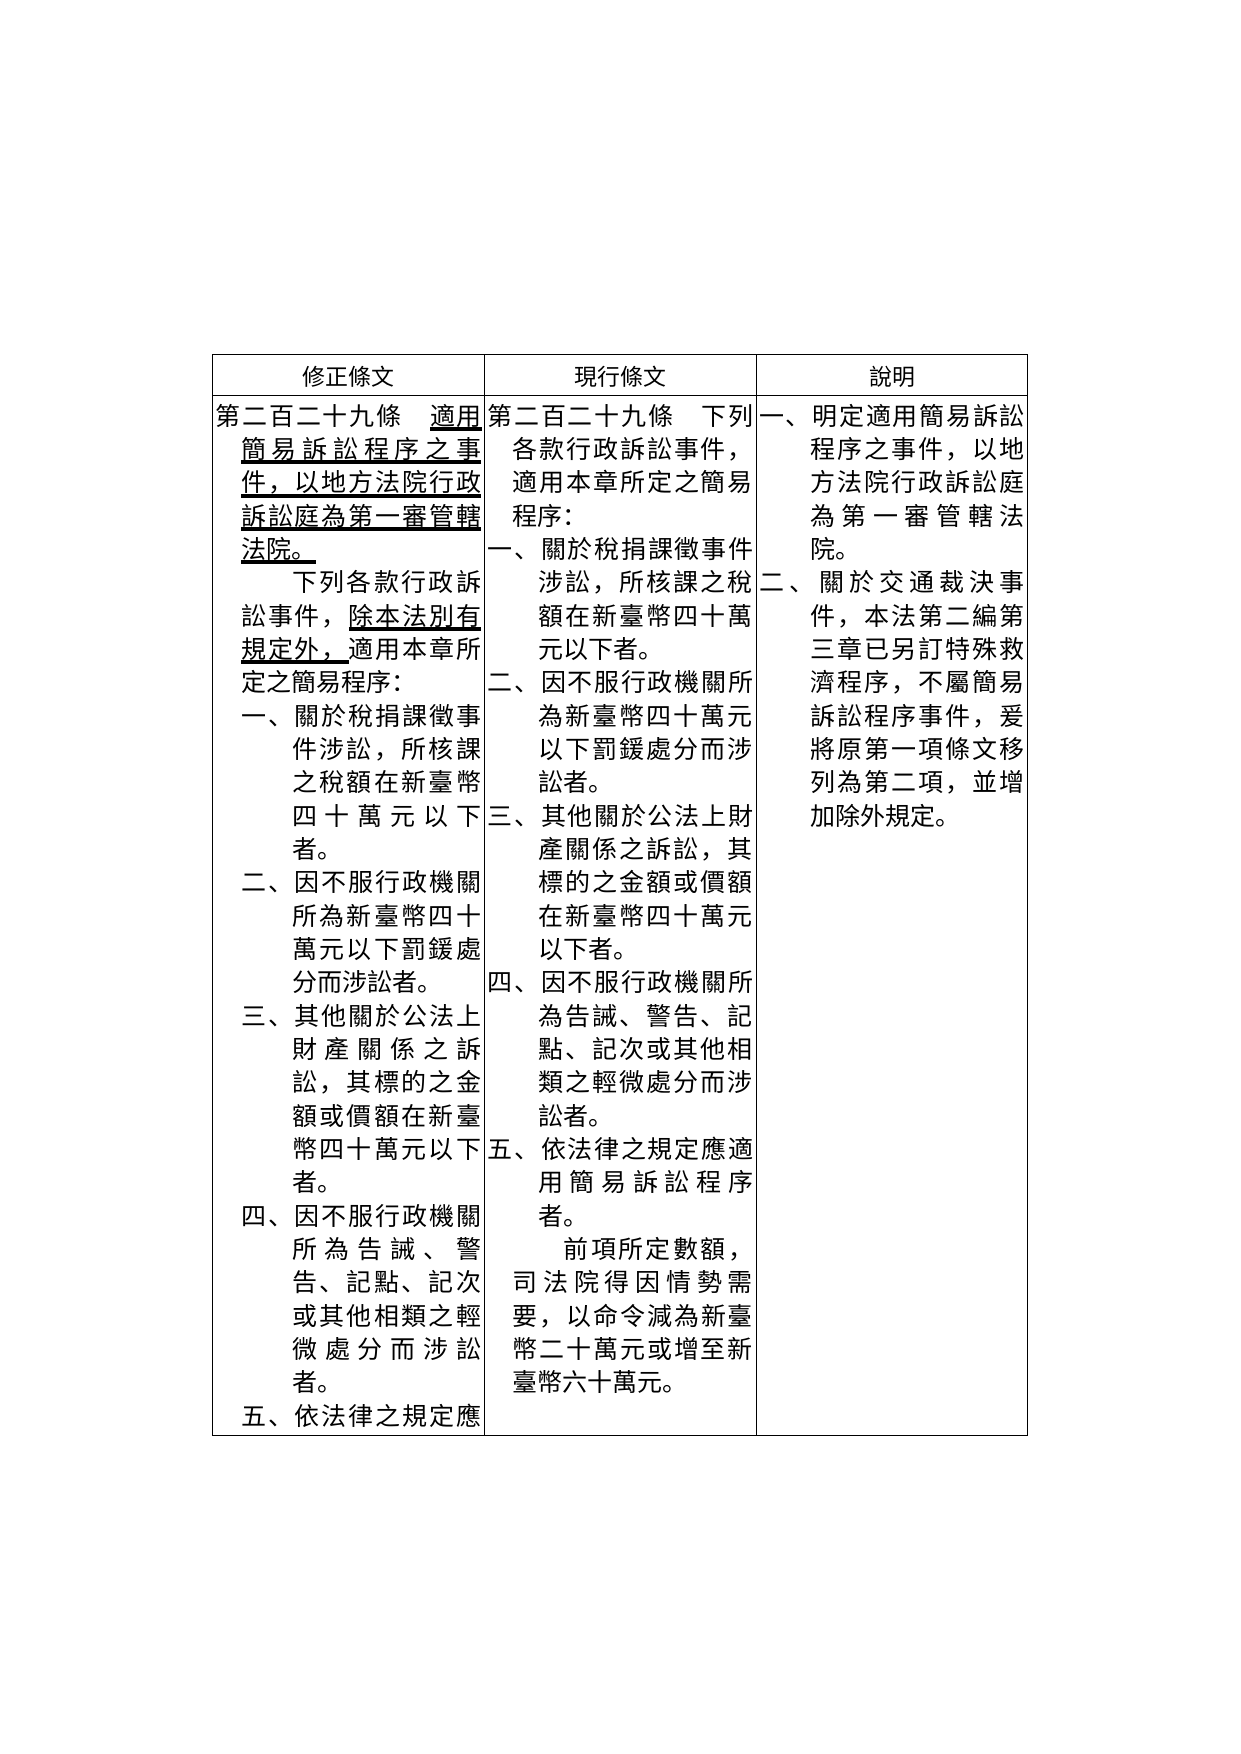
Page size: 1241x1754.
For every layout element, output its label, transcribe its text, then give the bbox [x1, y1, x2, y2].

table_cell 第二百二十九條 適用簡易訴訟程序之事件，以地方法院行政訴訟庭為第一審管轄法院。 下列各款行政訴訟事件，除本法別有規定外，適用本章所定之簡易程序： 一、關於稅捐課徵事件涉訟，所核課之稅額在新臺幣四十萬元以下者。 二、因不服行政機關所為新臺幣四十萬元以下罰鍰處分而涉訟者。 三、其他關於公法上財產關係之訴訟，其標的之金額或價額在新臺幣四十萬元以下者。 四、因不服行政機關所為告誡、警告、記點、記次或其他相類之輕微處分而涉訟者。 五、依法律之規定應 [213, 396, 484, 1435]
table_cell 第二百二十九條 下列各款行政訴訟事件，適用本章所定之簡易程序： 一、關於稅捐課徵事件涉訟，所核課之稅額在新臺幣四十萬元以下者。 二、因不服行政機關所為新臺幣四十萬元以下罰鍰處分而涉訟者。 三、其他關於公法上財產關係之訴訟，其標的之金額或價額在新臺幣四十萬元以下者。 四、因不服行政機關所為告誡、警告、記點、記次或其他相類之輕微處分而涉訟者。 五、依法律之規定應適用簡易訴訟程序者。 前項所定數額，司法院得因情勢需要，以命令減為新臺幣二十萬元或增至新臺幣六十萬元。 [485, 396, 756, 1435]
table_cell 一、明定適用簡易訴訟程序之事件，以地方法院行政訴訟庭為第一審管轄法院。 二、關於交通裁決事件，本法第二編第三章已另訂特殊救濟程序，不屬簡易訴訟程序事件，爰將原第一項條文移列為第二項，並增加除外規定。 [757, 396, 1027, 1435]
table_header 修正條文 [213, 355, 484, 394]
table_header 說明 [757, 355, 1027, 394]
table_header 現行條文 [485, 355, 756, 394]
